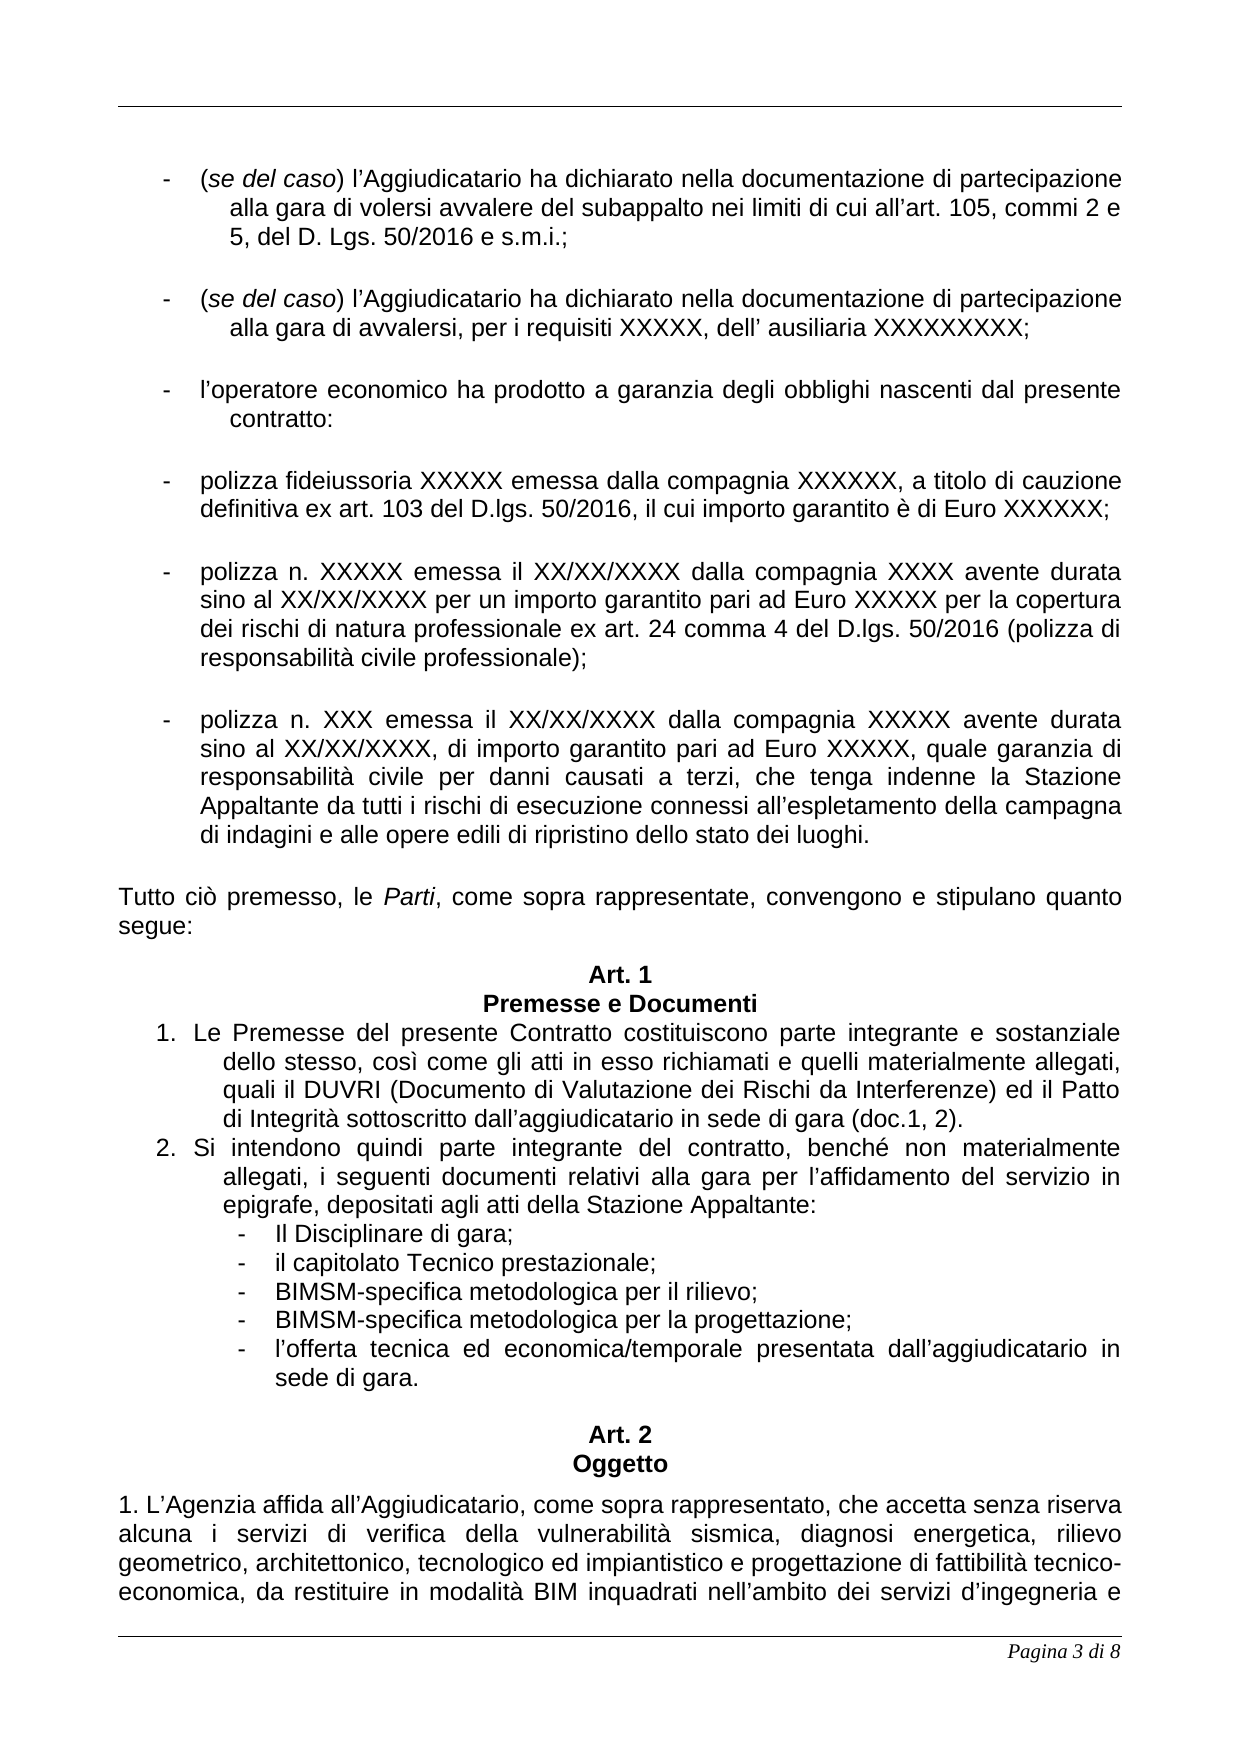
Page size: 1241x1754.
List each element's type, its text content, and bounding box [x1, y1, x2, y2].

text Premesse e Documenti [118, 989, 1122, 1018]
text 1. L’Agenzia affida all’Aggiudicatario, come sopra rappresentato, che accetta senza riserva alcuna i servizi di verifica della vulnerabilità sismica, diagnosi energetica, rilievo geometrico, architettonico, tecnologico ed impiantistico e progettazione di fattibilità tecnico-economica, da restituire in modalità BIM inquadrati nell’ambito dei servizi d’ingegneria e [118, 1490, 1123, 1605]
list Il Disciplinare di gara; [237, 1219, 1122, 1248]
list l’offerta tecnica ed economica/temporale presentata dall’aggiudicatario in sede di gara. [237, 1334, 1122, 1391]
list (se del caso) l’Aggiudicatario ha dichiarato nella documentazione di partecipazione alla gara di avvalersi, per i requisiti XXXXX, dell’ ausiliaria XXXXXXXXX; [162, 284, 1123, 341]
list BIMSM-specifica metodologica per il rilievo; [237, 1276, 1122, 1305]
text Tutto ciò premesso, le Parti, come sopra rappresentate, convengono e stipulano quanto segue: [118, 882, 1123, 939]
list polizza n. XXXXX emessa il XX/XX/XXXX dalla compagnia XXXX avente durata sino al XX/XX/XXXX per un importo garantito pari ad Euro XXXXX per la copertura dei rischi di natura professionale ex art. 24 comma 4 del D.lgs. 50/2016 (polizza di responsabilità civile professionale); [162, 556, 1123, 671]
list (se del caso) l’Aggiudicatario ha dichiarato nella documentazione di partecipazione alla gara di volersi avvalere del subappalto nei limiti di cui all’art. 105, commi 2 e 5, del D. Lgs. 50/2016 e s.m.i.; [162, 164, 1123, 251]
list il capitolato Tecnico prestazionale; [237, 1248, 1122, 1276]
text Art. 1 [118, 960, 1122, 989]
list l’operatore economico ha prodotto a garanzia degli obblighi nascenti dal presente contratto: [162, 375, 1123, 432]
list polizza fideiussoria XXXXX emessa dalla compagnia XXXXXX, a titolo di cauzione definitiva ex art. 103 del D.lgs. 50/2016, il cui importo garantito è di Euro XXXXXX; [162, 466, 1123, 523]
list BIMSM-specifica metodologica per la progettazione; [237, 1305, 1122, 1334]
text Art. 2 [118, 1420, 1122, 1449]
list polizza n. XXX emessa il XX/XX/XXXX dalla compagnia XXXXX avente durata sino al XX/XX/XXXX, di importo garantito pari ad Euro XXXXX, quale garanzia di responsabilità civile per danni causati a terzi, che tenga indenne la Stazione Appaltante da tutti i rischi di esecuzione connessi all’espletamento della campagna di indagini e alle opere edili di ripristino dello stato dei luoghi. [162, 705, 1123, 848]
list Le Premesse del presente Contratto costituiscono parte integrante e sostanziale dello stesso, così come gli atti in esso richiamati e quelli materialmente allegati, quali il DUVRI (Documento di Valutazione dei Rischi da Interferenze) ed il Patto di Integrità sottoscritto dall’aggiudicatario in sede di gara (doc.1, 2). [156, 1018, 1122, 1133]
text Oggetto [118, 1449, 1122, 1478]
list Si intendono quindi parte integrante del contratto, benché non materialmente allegati, i seguenti documenti relativi alla gara per l’affidamento del servizio in epigrafe, depositati agli atti della Stazione Appaltante: [156, 1133, 1122, 1219]
